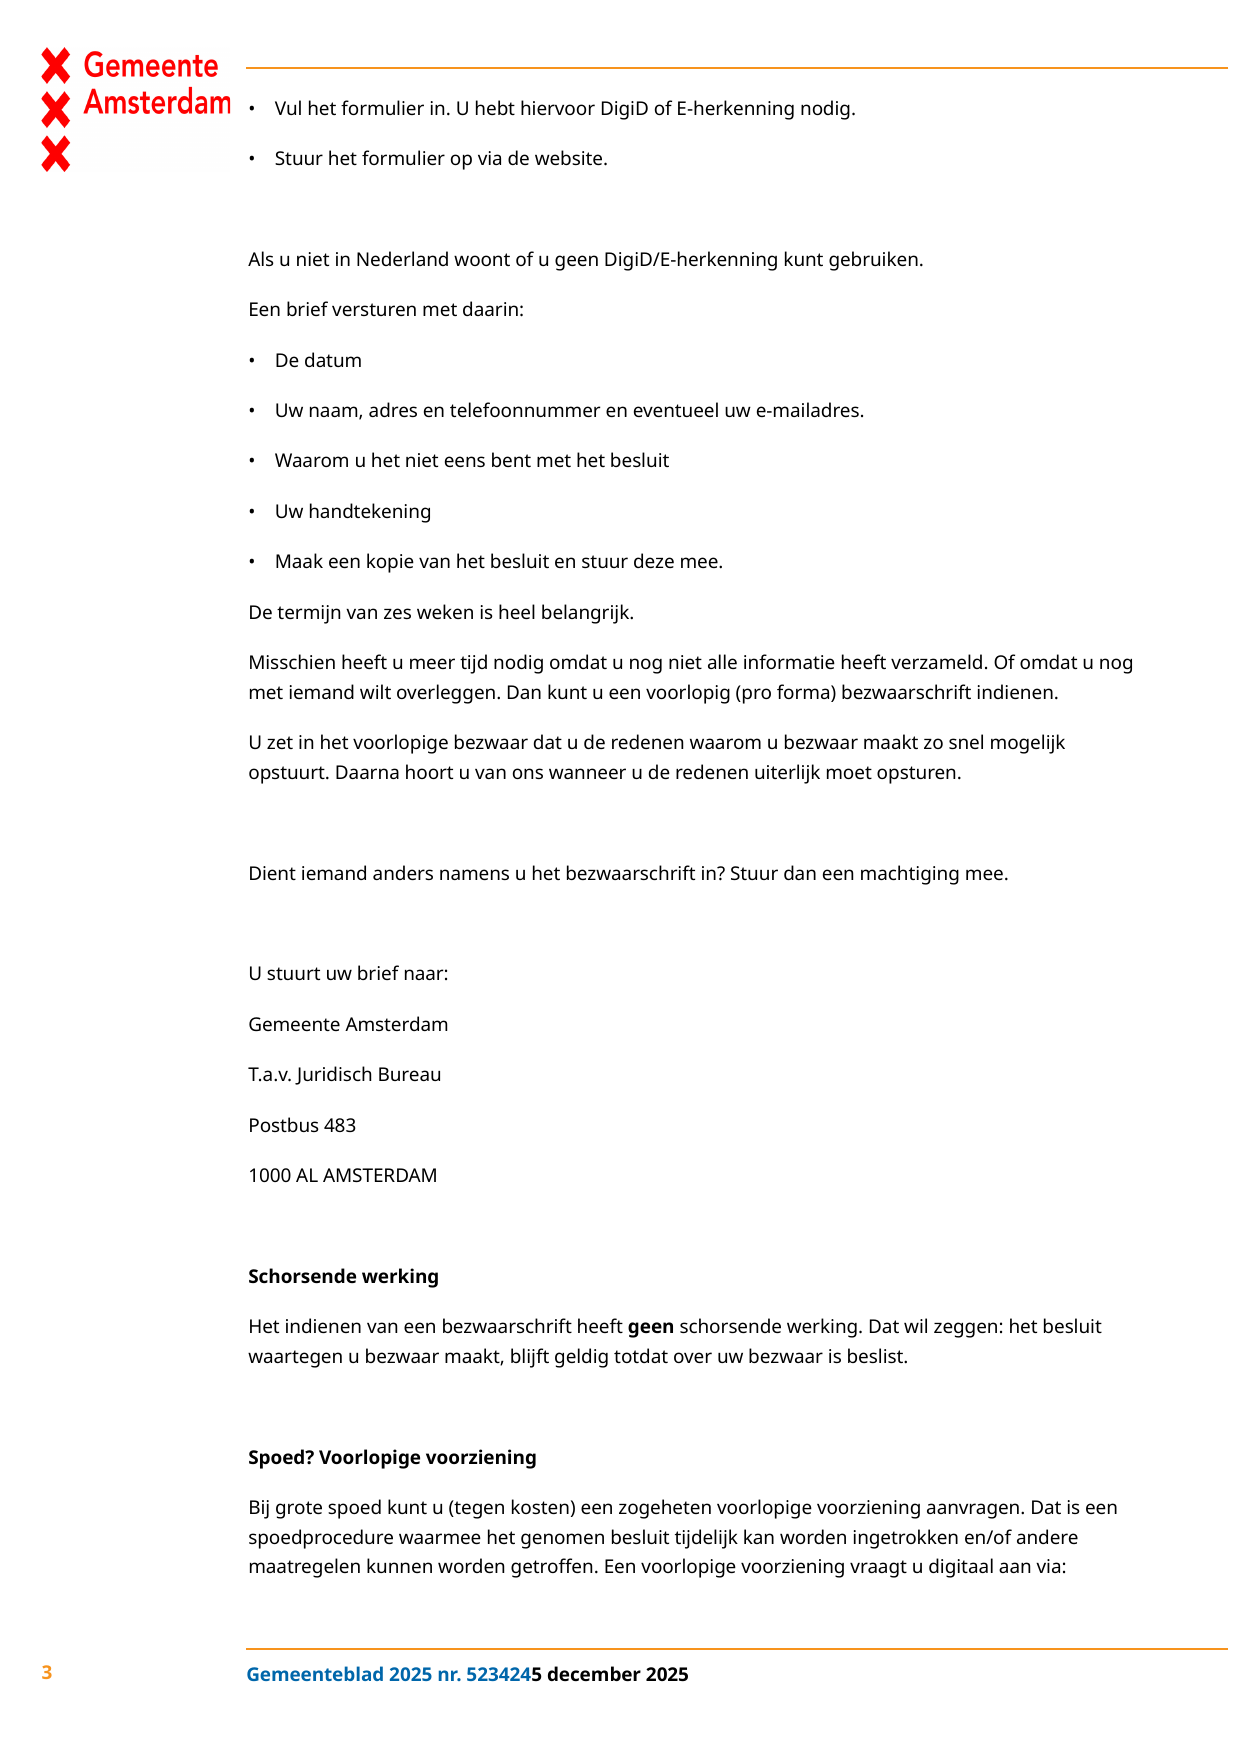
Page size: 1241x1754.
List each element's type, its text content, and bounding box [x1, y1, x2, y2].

text Spoed? Voorlopige voorziening [248, 1444, 1152, 1470]
text • De datum [248, 347, 1152, 373]
text Dient iemand anders namens u het bezwaarschrift in? Stuur dan een machtiging mee. [248, 860, 1152, 886]
text Het indienen van een bezwaarschrift heeft geen schorsende werking. Dat wil zeggen: het besluit waartegen u bezwaar maakt, blijft geldig totdat over uw bezwaar is beslist. [248, 1313, 1152, 1369]
text Gemeente Amsterdam [248, 1011, 1152, 1037]
text • Uw handtekening [248, 498, 1152, 524]
text • Waarom u het niet eens bent met het besluit [248, 448, 1152, 473]
text • Stuur het formulier op via de website. [248, 145, 1152, 171]
text Schorsende werking [248, 1263, 1152, 1289]
text 1000 AL AMSTERDAM [248, 1162, 1152, 1188]
text • Vul het formulier in. U hebt hiervoor DigiD of E-herkenning nodig. [248, 95, 1152, 121]
text Bij grote spoed kunt u (tegen kosten) een zogeheten voorlopige voorziening aanvragen. Dat is een spoedprocedure waarmee het genomen besluit tijdelijk kan worden ingetrokken en/of andere maatregelen kunnen worden getroffen. Een voorlopige voorziening vraagt u digitaal aan via: [248, 1494, 1152, 1579]
text Een brief versturen met daarin: [248, 296, 1152, 322]
text T.a.v. Juridisch Bureau [248, 1061, 1152, 1087]
text • Maak een kopie van het besluit en stuur deze mee. [248, 548, 1152, 574]
text Misschien heeft u meer tijd nodig omdat u nog niet alle informatie heeft verzameld. Of omdat u nog met iemand wilt overleggen. Dan kunt u een voorlopig (pro forma) bezwaarschrift indienen. [248, 649, 1152, 705]
text De termijn van zes weken is heel belangrijk. [248, 599, 1152, 625]
text U zet in het voorlopige bezwaar dat u de redenen waarom u bezwaar maakt zo snel mogelijk opstuurt. Daarna hoort u van ons wanneer u de redenen uiterlijk moet opsturen. [248, 729, 1152, 785]
text Als u niet in Nederland woont of u geen DigiD/E-herkenning kunt gebruiken. [248, 246, 1152, 272]
text • Uw naam, adres en telefoonnummer en eventueel uw e-mailadres. [248, 397, 1152, 423]
text U stuurt uw brief naar: [248, 961, 1152, 986]
picture [41, 47, 231, 172]
text Postbus 483 [248, 1112, 1152, 1138]
